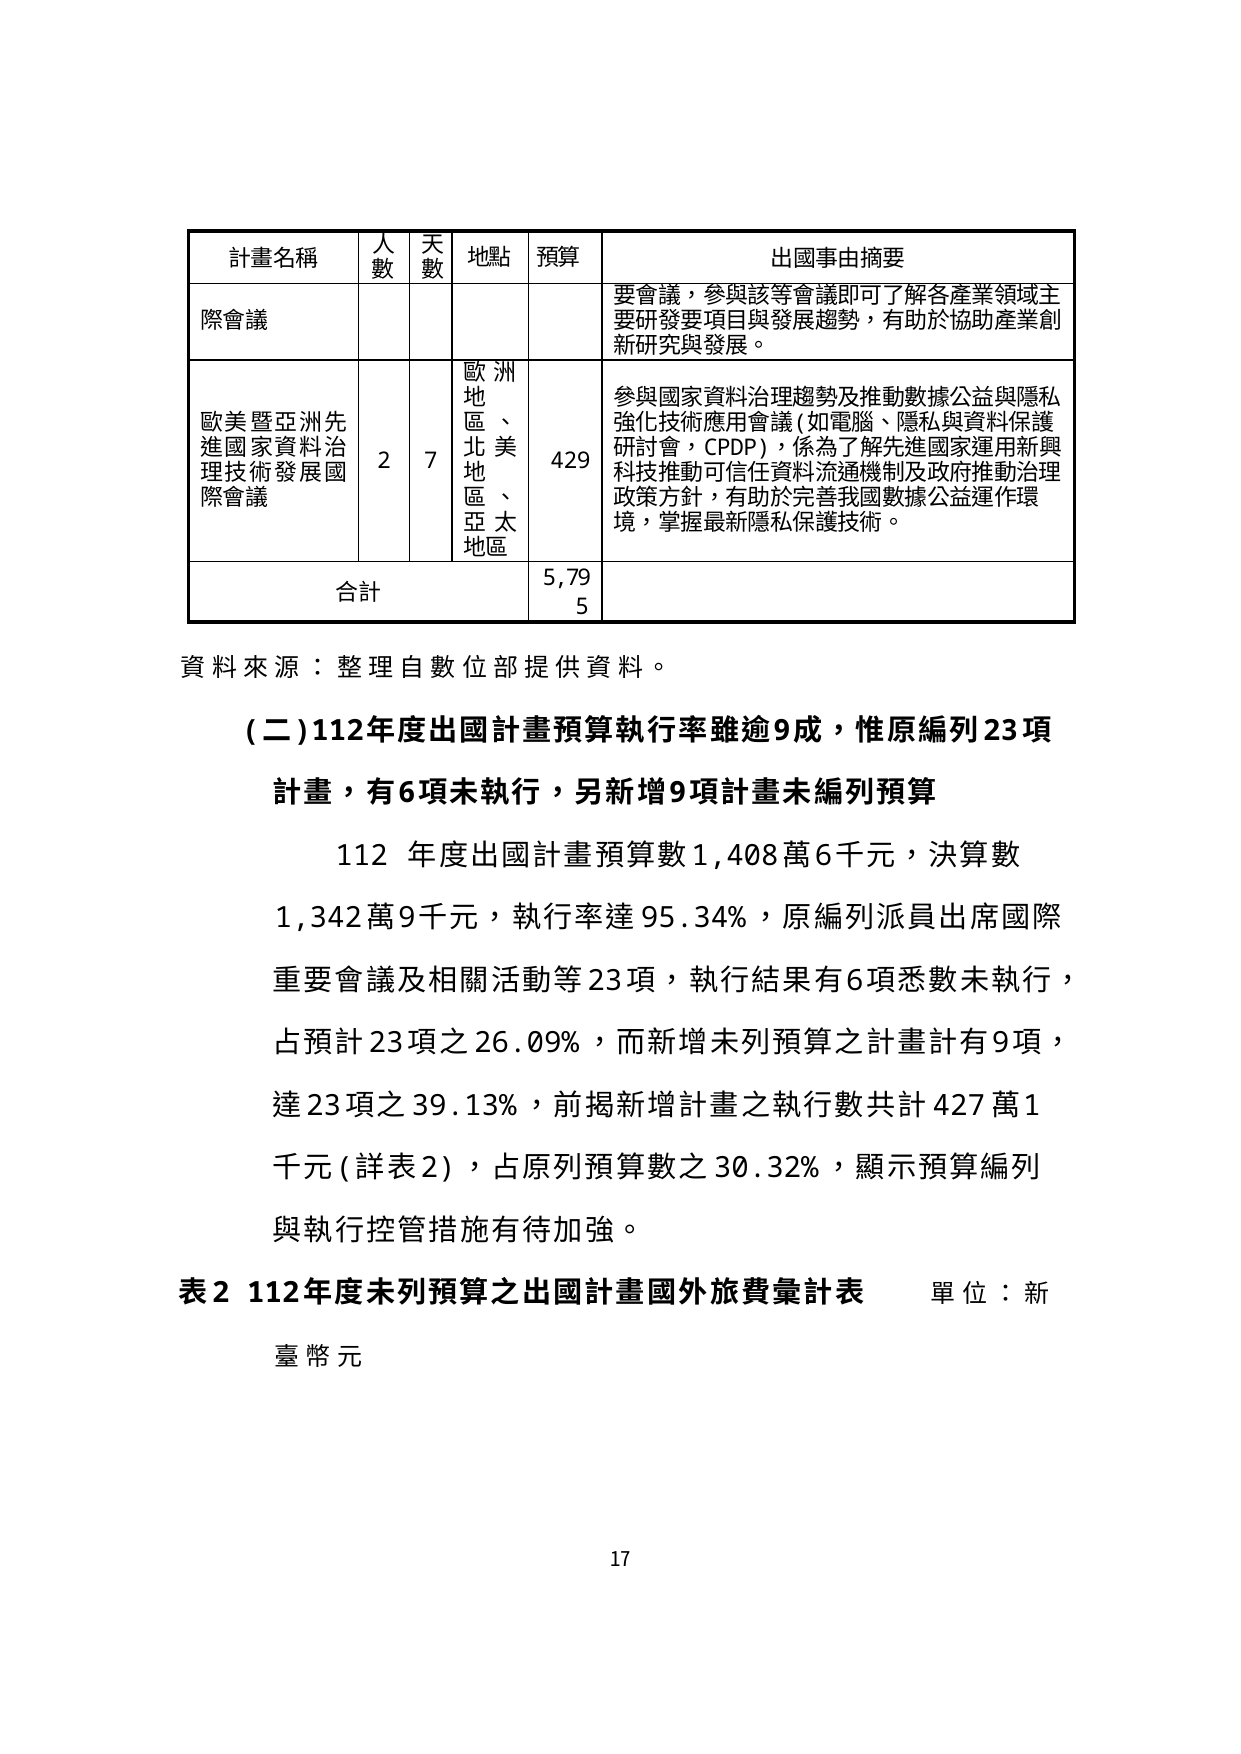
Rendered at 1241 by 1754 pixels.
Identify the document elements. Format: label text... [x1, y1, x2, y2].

table_cell 要會議，參與該等會議即可了解各產業領域主要研發要項目與發展趨勢，有助於協助產業創新研究與發展。 [603, 284, 1073, 359]
text 112 年度出國計畫預算數1,408萬6千元，決算數1,342萬9千元，執行率達95.34%，原編列派員出席國際重要會議及相關活動等23項，執行結果有6項悉數未執行，占預計23項之26.09%，而新增未列預算之計畫計有9項，達23項之39.13%，前揭新增計畫之執行數共計427萬1千元(詳表2)，占原列預算數之30.32%，顯示預算編列與執行控管措施有待加強。 [266, 811, 1063, 1248]
table_cell [359, 284, 409, 359]
text 表2 112年度未列預算之出國計畫國外旅費彙計表 單位：新臺幣元 [177, 1248, 1063, 1373]
table_cell [529, 284, 601, 359]
table_header 預算 [529, 233, 601, 282]
table_header 計畫名稱 [190, 233, 358, 282]
table_cell 參與國家資料治理趨勢及推動數據公益與隱私強化技術應用會議(如電腦、隱私與資料保護研討會，CPDP)，係為了解先進國家運用新興科技推動可信任資料流通機制及政府推動治理政策方針，有助於完善我國數據公益運作環境，掌握最新隱私保護技術。 [603, 361, 1073, 561]
text 資料來源：整理自數位部提供資料。 [177, 623, 1063, 686]
table_cell 429 [529, 361, 601, 561]
table_header 天數 [410, 233, 451, 282]
table_cell 合計 [190, 562, 528, 620]
table_cell 5,795 [529, 562, 601, 620]
table_cell [410, 284, 451, 359]
table_cell 2 [359, 361, 409, 561]
table_cell 7 [410, 361, 451, 561]
table_cell 際會議 [190, 284, 358, 359]
text (二)112年度出國計畫預算執行率雖逾9成，惟原編列23項計畫，有6項未執行，另新增9項計畫未編列預算 [236, 686, 1063, 811]
table_cell [603, 562, 1073, 620]
table_cell 歐洲地區、北美地區、亞太地區 [453, 361, 528, 561]
table_cell 歐美暨亞洲先進國家資料治理技術發展國際會議 [190, 361, 358, 561]
table_header 人數 [359, 233, 409, 282]
table_header 地點 [453, 233, 528, 282]
table_cell [453, 284, 528, 359]
table_header 出國事由摘要 [603, 233, 1073, 282]
